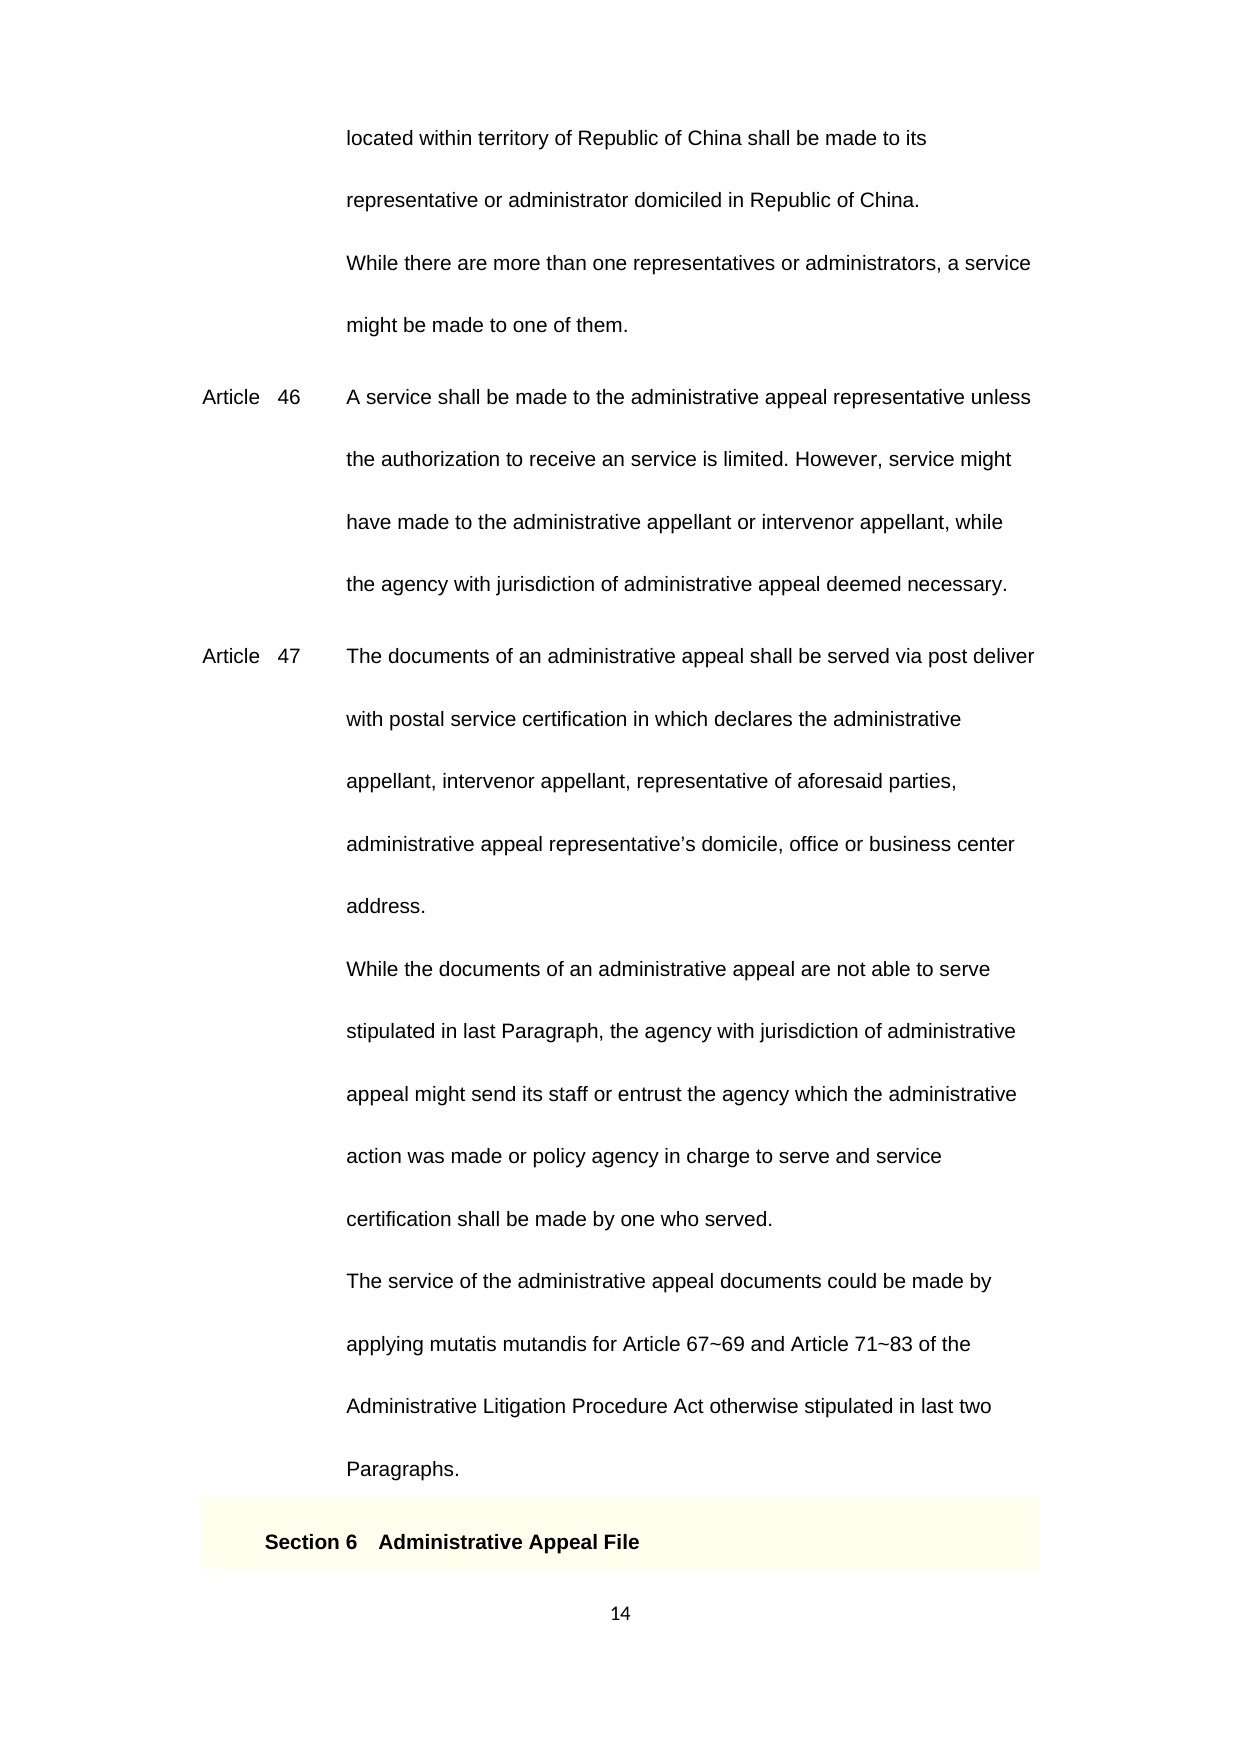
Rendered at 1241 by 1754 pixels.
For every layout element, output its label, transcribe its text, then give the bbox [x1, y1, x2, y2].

table_cell Article 47 [201, 613, 344, 1497]
table_cell located within territory of Republic of China shall be made to its representative or administrator domiciled in Republic of China. While there are more than one representatives or administrators, a service might be made to one of them. [345, 94, 1040, 353]
table_cell Section 6 Administrative Appeal File [201, 1497, 1040, 1569]
table_cell The documents of an administrative appeal shall be served via post deliver with postal service certification in which declares the administrative appellant, intervenor appellant, representative of aforesaid parties, administrative appeal representative’s domicile, office or business center address. While the documents of an administrative appeal are not able to serve stipulated in last Paragraph, the agency with jurisdiction of administrative appeal might send its staff or entrust the agency which the administrative action was made or policy agency in charge to serve and service certification shall be made by one who served. The service of the administrative appeal documents could be made by applying mutatis mutandis for Article 67~69 and Article 71~83 of the Administrative Litigation Procedure Act otherwise stipulated in last two Paragraphs. [345, 613, 1040, 1497]
table_cell A service shall be made to the administrative appeal representative unless the authorization to receive an service is limited. However, service might have made to the administrative appellant or intervenor appellant, while the agency with jurisdiction of administrative appeal deemed necessary. [345, 354, 1040, 613]
table_cell [201, 94, 344, 353]
table_cell Article 46 [201, 354, 344, 613]
